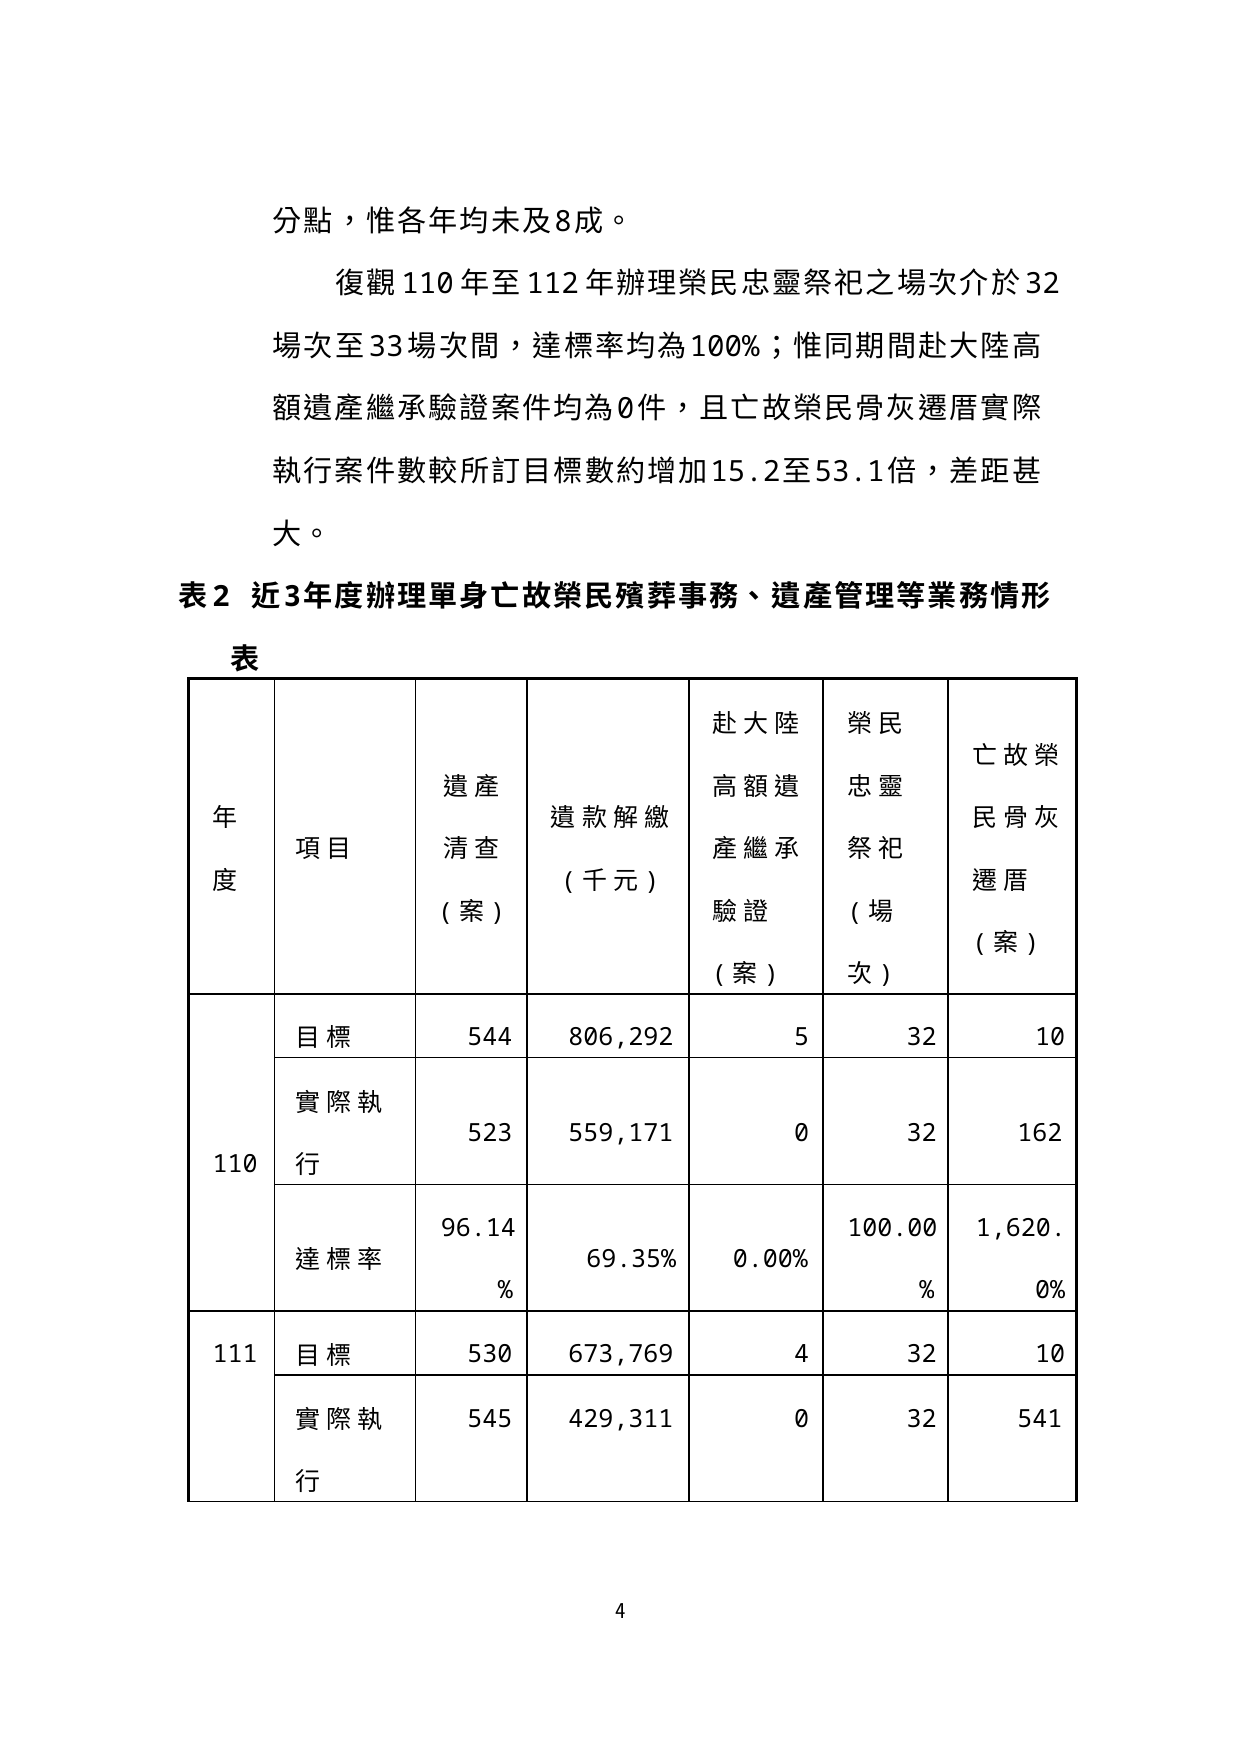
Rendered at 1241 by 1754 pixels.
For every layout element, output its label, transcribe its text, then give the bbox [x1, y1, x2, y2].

table_cell 429,311 [528, 1376, 688, 1501]
table_cell 達標率 [275, 1185, 415, 1310]
table_cell 69.35% [528, 1185, 688, 1310]
table_cell 1,620.0% [949, 1185, 1075, 1310]
table_cell 541 [949, 1376, 1075, 1501]
table_cell 110 [190, 995, 274, 1310]
table_cell 162 [949, 1058, 1075, 1183]
table_cell 559,171 [528, 1058, 688, 1183]
table_cell 實際執行 [275, 1058, 415, 1183]
table_cell 544 [416, 995, 526, 1057]
table_cell 806,292 [528, 995, 688, 1057]
table_header 亡故榮民骨灰遷厝 (案) [949, 680, 1075, 993]
table_header 赴大陸高額遺產繼承驗證(案) [690, 680, 822, 993]
text 復觀110年至112年辦理榮民忠靈祭祀之場次介於32場次至33場次間，達標率均為100%；惟同期間赴大陸高額遺產繼承驗證案件均為0件，且亡故榮民骨灰遷厝實際執行案件數較所訂目標數約增加15.2至53.1倍，差距甚大。 [266, 240, 1063, 552]
text 表2 近3年度辦理單身亡故榮民殯葬事務、遺產管理等業務情形表 [177, 552, 1078, 677]
table_cell 100.00% [824, 1185, 947, 1310]
table_header 榮民忠靈祭祀 (場次) [824, 680, 947, 993]
table_cell 673,769 [528, 1312, 688, 1374]
table_header 年度 [190, 680, 274, 993]
table_cell 0 [690, 1058, 822, 1183]
table_cell 32 [824, 995, 947, 1057]
table_header 項目 [275, 680, 415, 993]
table_cell 545 [416, 1376, 526, 1501]
table_header 遺產 清查 (案) [416, 680, 526, 993]
table_cell 5 [690, 995, 822, 1057]
table_cell 實際執行 [275, 1376, 415, 1501]
table_cell 32 [824, 1376, 947, 1501]
table_cell 111 [190, 1312, 274, 1501]
table_cell 目標 [275, 1312, 415, 1374]
table_cell 32 [824, 1058, 947, 1183]
table_cell 32 [824, 1312, 947, 1374]
table_cell 0 [690, 1376, 822, 1501]
table_cell 96.14% [416, 1185, 526, 1310]
table_cell 10 [949, 1312, 1075, 1374]
text 分點，惟各年均未及8成。 [266, 177, 1063, 240]
table_cell 目標 [275, 995, 415, 1057]
table_header 遺款解繳 (千元) [528, 680, 688, 993]
table_cell 530 [416, 1312, 526, 1374]
table_cell 4 [690, 1312, 822, 1374]
table_cell 0.00% [690, 1185, 822, 1310]
table_cell 523 [416, 1058, 526, 1183]
table_cell 10 [949, 995, 1075, 1057]
